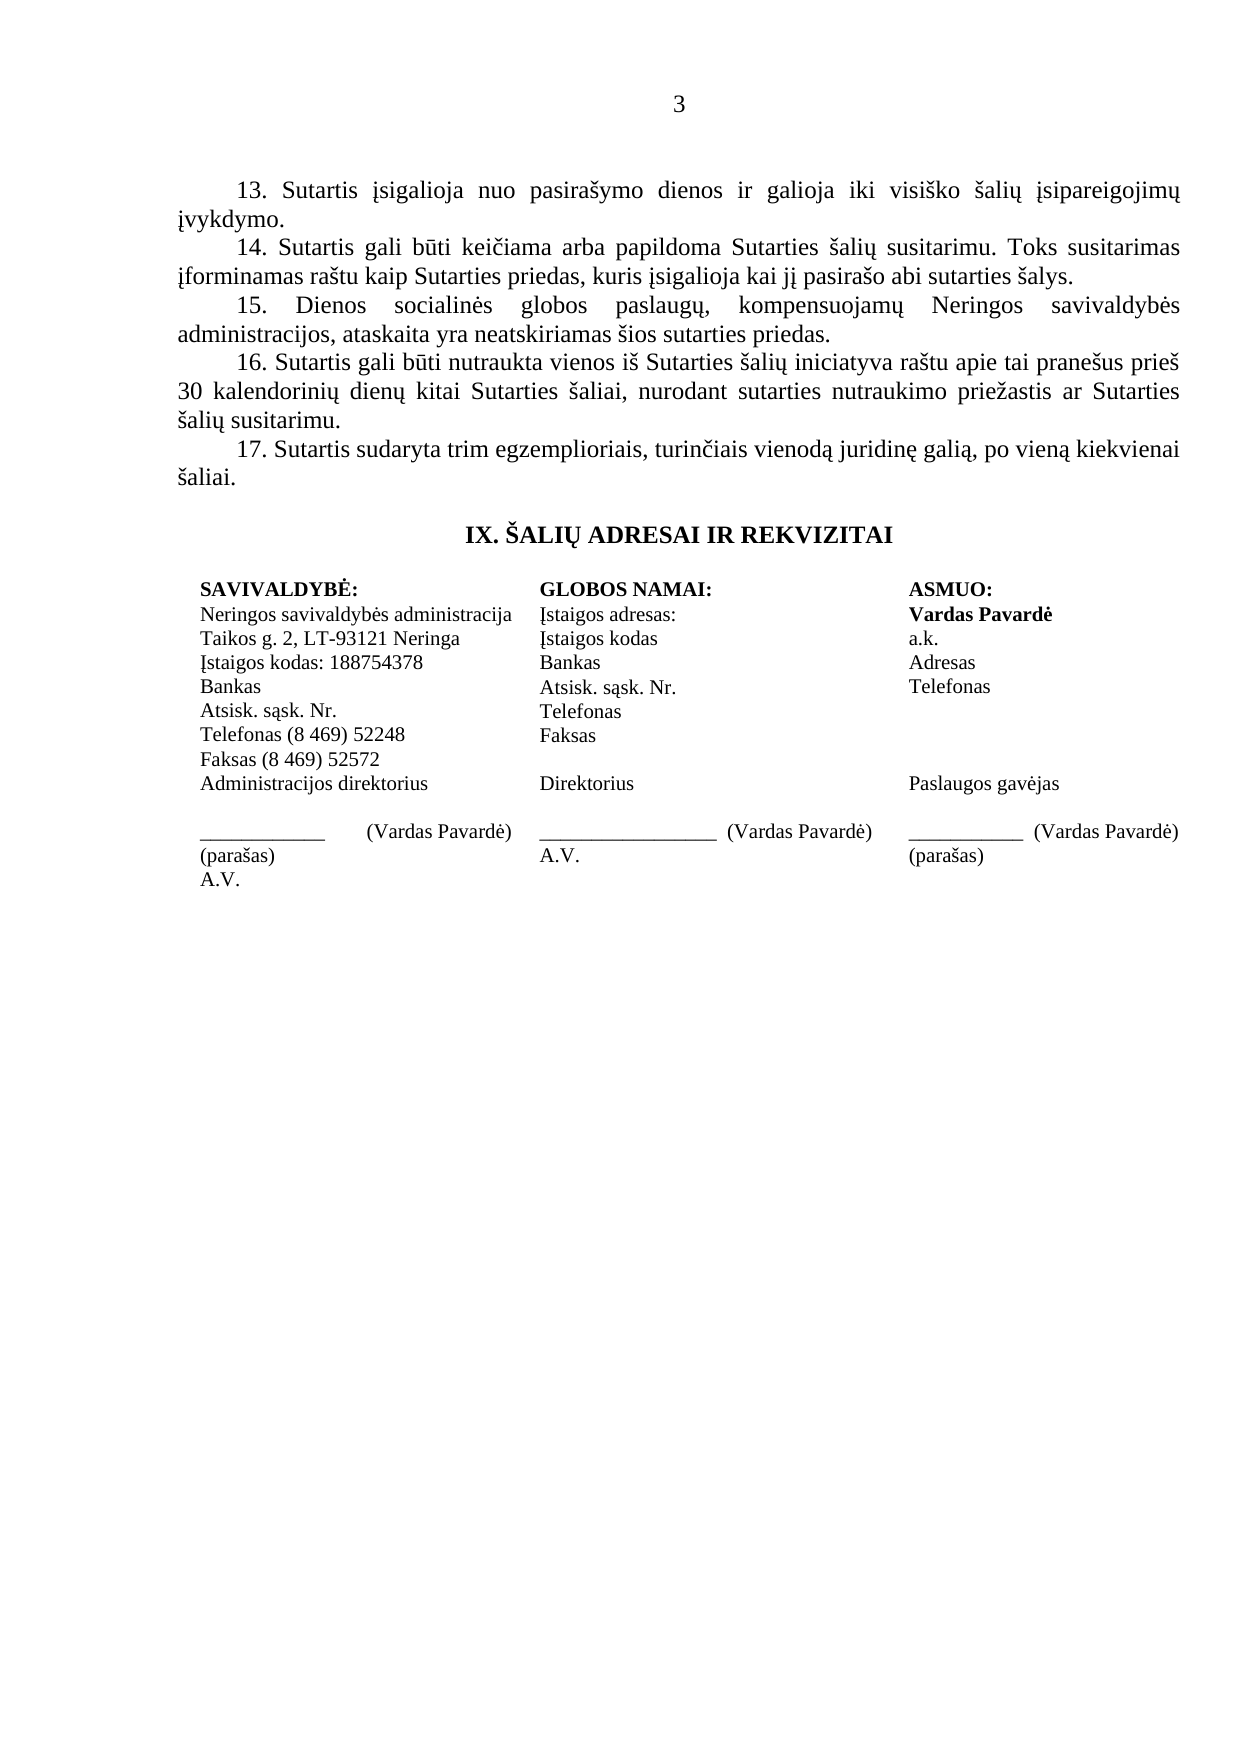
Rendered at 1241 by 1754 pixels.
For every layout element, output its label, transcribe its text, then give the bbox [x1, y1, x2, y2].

table_header SAVIVALDYBĖ: Neringos savivaldybės administracija Taikos g. 2, LT-93121 Neringa Įstaigos kodas: 188754378 Bankas Atsisk. sąsk. Nr. Telefonas (8 469) 52248 [189, 578, 528, 747]
text 14. Sutartis gali būti keičiama arba papildoma Sutarties šalių susitarimu. Toks susitarimas įforminamas raštu kaip Sutarties priedas, kuris įsigalioja kai jį pasirašo abi sutarties šalys. [177, 232, 1181, 290]
text 17. Sutartis sudaryta trim egzemplioriais, turinčiais vienodą juridinę galią, po vieną kiekvienai šaliai. [177, 434, 1181, 491]
text 15. Dienos socialinės globos paslaugų, kompensuojamų Neringos savivaldybės administracijos, ataskaita yra neatskiriamas šios sutarties priedas. [177, 290, 1181, 347]
table_header GLOBOS NAMAI: Įstaigos adresas: Įstaigos kodas Bankas Atsisk. sąsk. Nr. Telefonas Faksas [528, 578, 897, 747]
text 13. Sutartis įsigalioja nuo pasirašymo dienos ir galioja iki visiško šalių įsipareigojimų įvykdymo. [177, 175, 1181, 232]
table_cell Faksas (8 469) 52572 Administracijos direktorius ____________ (Vardas Pavardė) (parašas) A.V. [189, 747, 528, 891]
table_cell Paslaugos gavėjas ___________ (Vardas Pavardė) (parašas) [897, 747, 1213, 891]
text 16. Sutartis gali būti nutraukta vienos iš Sutarties šalių iniciatyva raštu apie tai pranešus prieš 30 kalendorinių dienų kitai Sutarties šaliai, nurodant sutarties nutraukimo priežastis ar Sutarties šalių susitarimu. [177, 347, 1181, 434]
text IX. ŠALIŲ ADRESAI IR REKVIZITAI [177, 520, 1181, 549]
table_cell Direktorius _________________ (Vardas Pavardė) A.V. [528, 747, 897, 891]
table_header ASMUO: Vardas Pavardė a.k. Adresas Telefonas [897, 578, 1213, 747]
